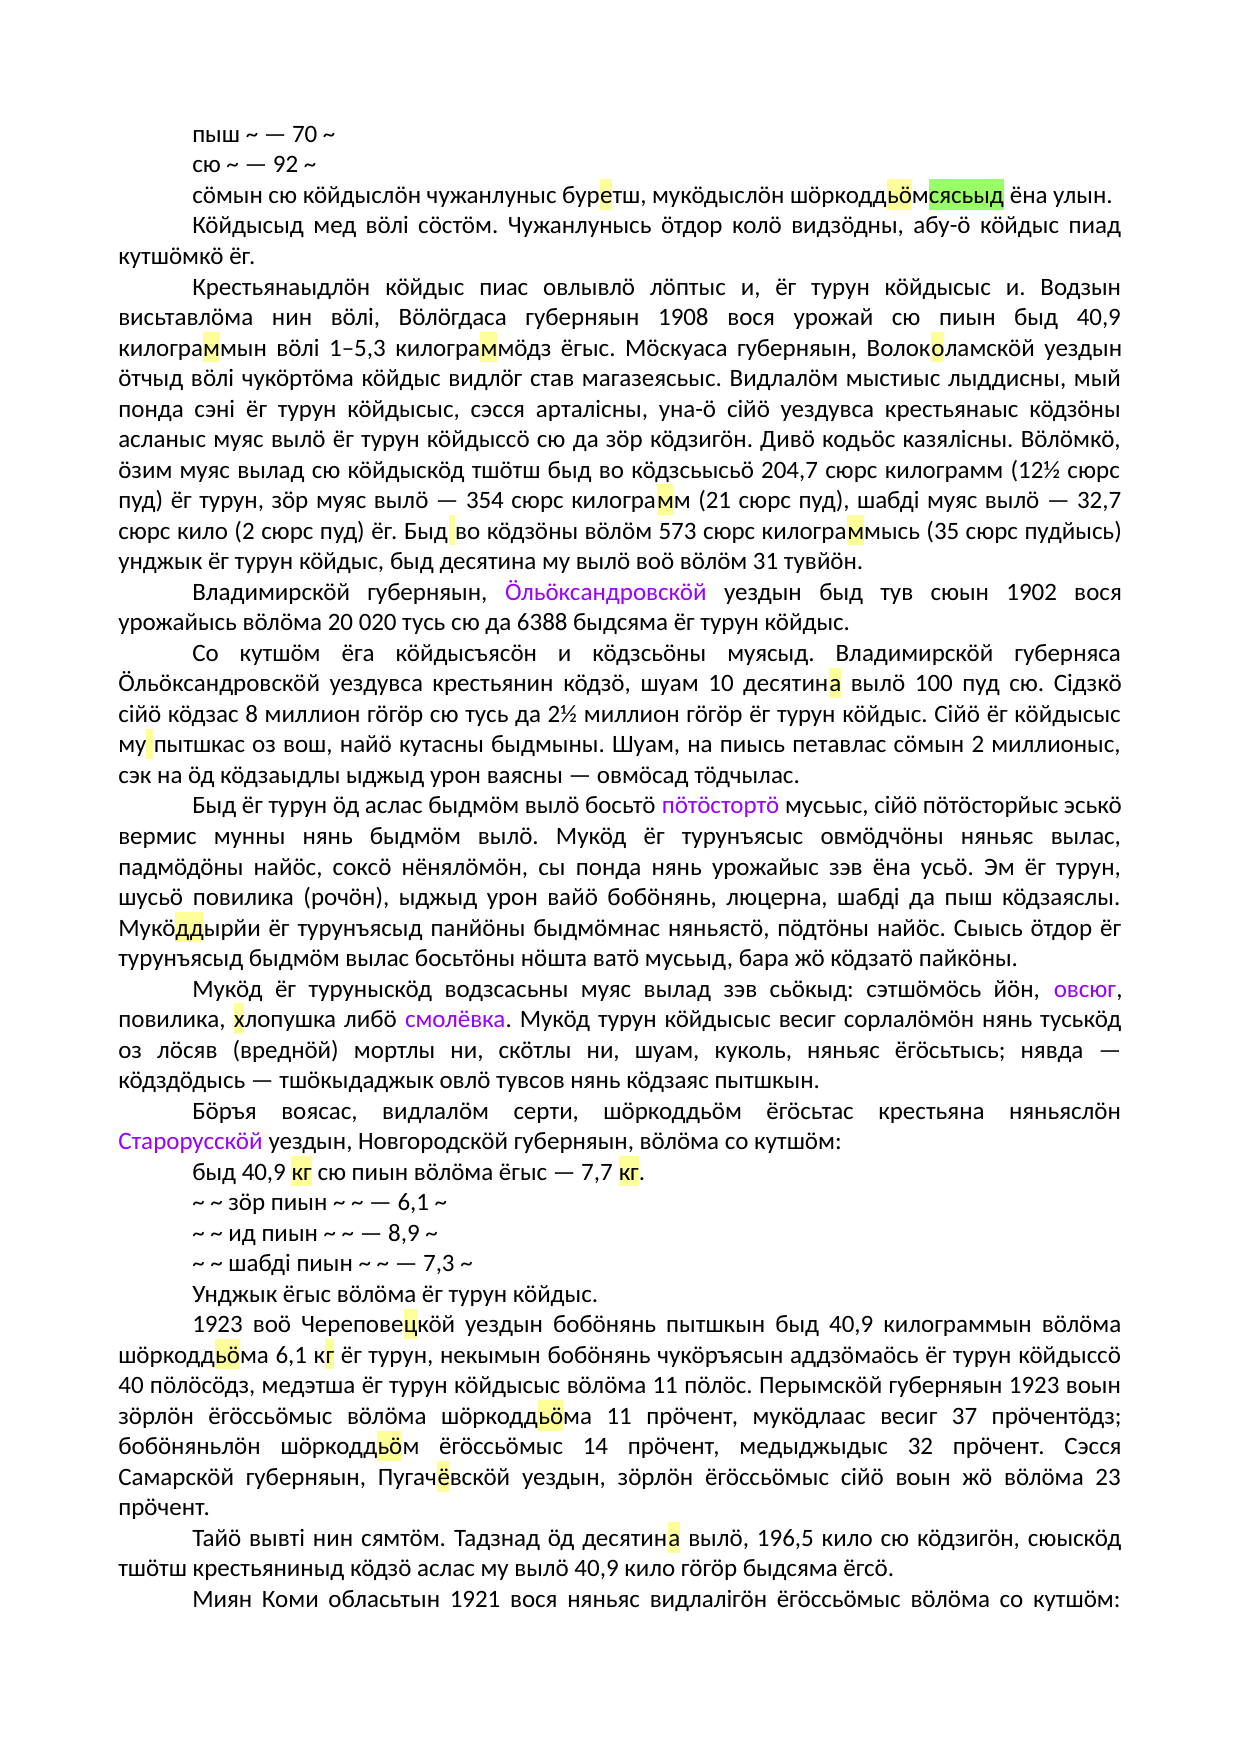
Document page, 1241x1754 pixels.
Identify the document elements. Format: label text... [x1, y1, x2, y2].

text 1923 воӧ Череповецкӧй уездын бобӧнянь пытшкын быд 40,9 килограммын вӧлӧма шӧркоддьӧма 6,1 кг ёг турун, некымын бобӧнянь чукӧръясын аддзӧмаӧсь ёг турун кӧйдыссӧ 40 пӧлӧсӧдз, медэтша ёг турун кӧйдысыс вӧлӧма 11 пӧлӧс. Перымскӧй губерняын 1923 воын зӧрлӧн ёгӧссьӧмыс вӧлӧма шӧркоддьӧма 11 прӧчент, мукӧдлаас весиг 37 прӧчентӧдз; бобӧняньлӧн шӧркоддьӧм ёгӧссьӧмыс 14 прӧчент, медыджыдыс 32 прӧчент. Сэсся Самарскӧй губерняын, Пугачёвскӧй уездын, зӧрлӧн ёгӧссьӧмыс сійӧ воын жӧ вӧлӧма 23 прӧчент. [118, 1308, 1122, 1522]
text ~ ~ шабді пиын ~ ~ — 7,3 ~ [118, 1247, 1122, 1278]
text Унджык ёгыс вӧлӧма ёг турун кӧйдыс. [118, 1278, 1122, 1308]
text ~ ~ ид пиын ~ ~ — 8,9 ~ [118, 1217, 1122, 1247]
text Владимирскӧй губерняын, Ӧльӧксандровскӧй уездын быд тув сюын 1902 вося урожайысь вӧлӧма 20 020 тусь сю да 6388 быдсяма ёг турун кӧйдыс. [118, 576, 1122, 637]
text Мукӧд ёг туруныскӧд водзсасьны муяс вылад зэв сьӧкыд: сэтшӧмӧсь йӧн, овсюг, повилика, хлопушка либӧ смолёвка. Мукӧд турун кӧйдысыс весиг сорлалӧмӧн нянь туськӧд оз лӧсяв (вреднӧй) мортлы ни, скӧтлы ни, шуам, куколь, няньяс ёгӧсьтысь; нявда — кӧдздӧдысь — тшӧкыдаджык овлӧ тувсов нянь кӧдзаяс пытшкын. [118, 973, 1122, 1095]
text сю ~ — 92 ~ [118, 149, 1122, 179]
text Бӧръя воясас, видлалӧм серти, шӧркоддьӧм ёгӧсьтас крестьяна няньяслӧн Старорусскӧй уездын, Новгородскӧй губерняын, вӧлӧма со кутшӧм: [118, 1095, 1122, 1156]
text Тайӧ вывті нин сямтӧм. Тадзнад ӧд десятина вылӧ, 196,5 кило сю кӧдзигӧн, сюыскӧд тшӧтш крестьяниныд кӧдзӧ аслас му вылӧ 40,9 кило гӧгӧр быдсяма ёгсӧ. [118, 1522, 1122, 1583]
text ~ ~ зӧр пиын ~ ~ — 6,1 ~ [118, 1186, 1122, 1217]
text Кӧйдысыд мед вӧлі сӧстӧм. Чужанлунысь ӧтдор колӧ видзӧдны, абу-ӧ кӧйдыс пиад кутшӧмкӧ ёг. [118, 210, 1122, 271]
text Крестьянаыдлӧн кӧйдыс пиас овлывлӧ лӧптыс и, ёг турун кӧйдысыс и. Водзын висьтавлӧма нин вӧлі, Вӧлӧгдаса губерняын 1908 вося урожай сю пиын быд 40,9 килограммын вӧлі 1–5,3 килограммӧдз ёгыс. Мӧскуаса губерняын, Волоколамскӧй уездын ӧтчыд вӧлі чукӧртӧма кӧйдыс видлӧг став магазеясьыс. Видлалӧм мыстиыс лыддисны, мый понда сэні ёг турун кӧйдысыс, сэсся арталісны, уна-ӧ сійӧ уездувса крестьянаыс кӧдзӧны асланыс муяс вылӧ ёг турун кӧйдыссӧ сю да зӧр кӧдзигӧн. Дивӧ кодьӧс казялісны. Вӧлӧмкӧ, ӧзим муяс вылад сю кӧйдыскӧд тшӧтш быд во кӧдзсьысьӧ 204,7 сюрс килограмм (12½ сюрс пуд) ёг турун, зӧр муяс вылӧ — 354 сюрс килограмм (21 сюрс пуд), шабді муяс вылӧ — 32,7 сюрс кило (2 сюрс пуд) ёг. Быд во кӧдзӧны вӧлӧм 573 сюрс килограммысь (35 сюрс пудйысь) унджык ёг турун кӧйдыс, быд десятина му вылӧ воӧ вӧлӧм 31 тувйӧн. [118, 271, 1122, 576]
text сӧмын сю кӧйдыслӧн чужанлуныс буретш, мукӧдыслӧн шӧркоддьӧмсясьыд ёна улын. [118, 179, 1122, 210]
text Миян Коми обласьтын 1921 вося няньяс видлалігӧн ёгӧссьӧмыс вӧлӧма со кутшӧм: [118, 1583, 1122, 1614]
text Быд ёг турун ӧд аслас быдмӧм вылӧ босьтӧ пӧтӧстортӧ мусьыс, сійӧ пӧтӧсторйыс эськӧ вермис мунны нянь быдмӧм вылӧ. Мукӧд ёг турунъясыс овмӧдчӧны няньяс вылас, падмӧдӧны найӧс, соксӧ нёнялӧмӧн, сы понда нянь урожайыс зэв ёна усьӧ. Эм ёг турун, шусьӧ повилика (рочӧн), ыджыд урон вайӧ бобӧнянь, люцерна, шабді да пыш кӧдзаяслы. Мукӧддырйи ёг турунъясыд панйӧны быдмӧмнас няньястӧ, пӧдтӧны найӧс. Сыысь ӧтдор ёг турунъясыд быдмӧм вылас босьтӧны нӧшта ватӧ мусьыд, бара жӧ кӧдзатӧ пайкӧны. [118, 789, 1122, 973]
text быд 40,9 кг сю пиын вӧлӧма ёгыс — 7,7 кг. [118, 1156, 1122, 1186]
text пыш ~ — 70 ~ [118, 118, 1122, 149]
text Со кутшӧм ёга кӧйдысъясӧн и кӧдзсьӧны муясыд. Владимирскӧй губерняса Ӧльӧксандровскӧй уездувса крестьянин кӧдзӧ, шуам 10 десятина вылӧ 100 пуд сю. Сідзкӧ сійӧ кӧдзас 8 миллион гӧгӧр сю тусь да 2½ миллион гӧгӧр ёг турун кӧйдыс. Сійӧ ёг кӧйдысыс му пытшкас оз вош, найӧ кутасны быдмыны. Шуам, на пиысь петавлас сӧмын 2 миллионыс, сэк на ӧд кӧдзаыдлы ыджыд урон ваясны — овмӧсад тӧдчылас. [118, 637, 1122, 789]
